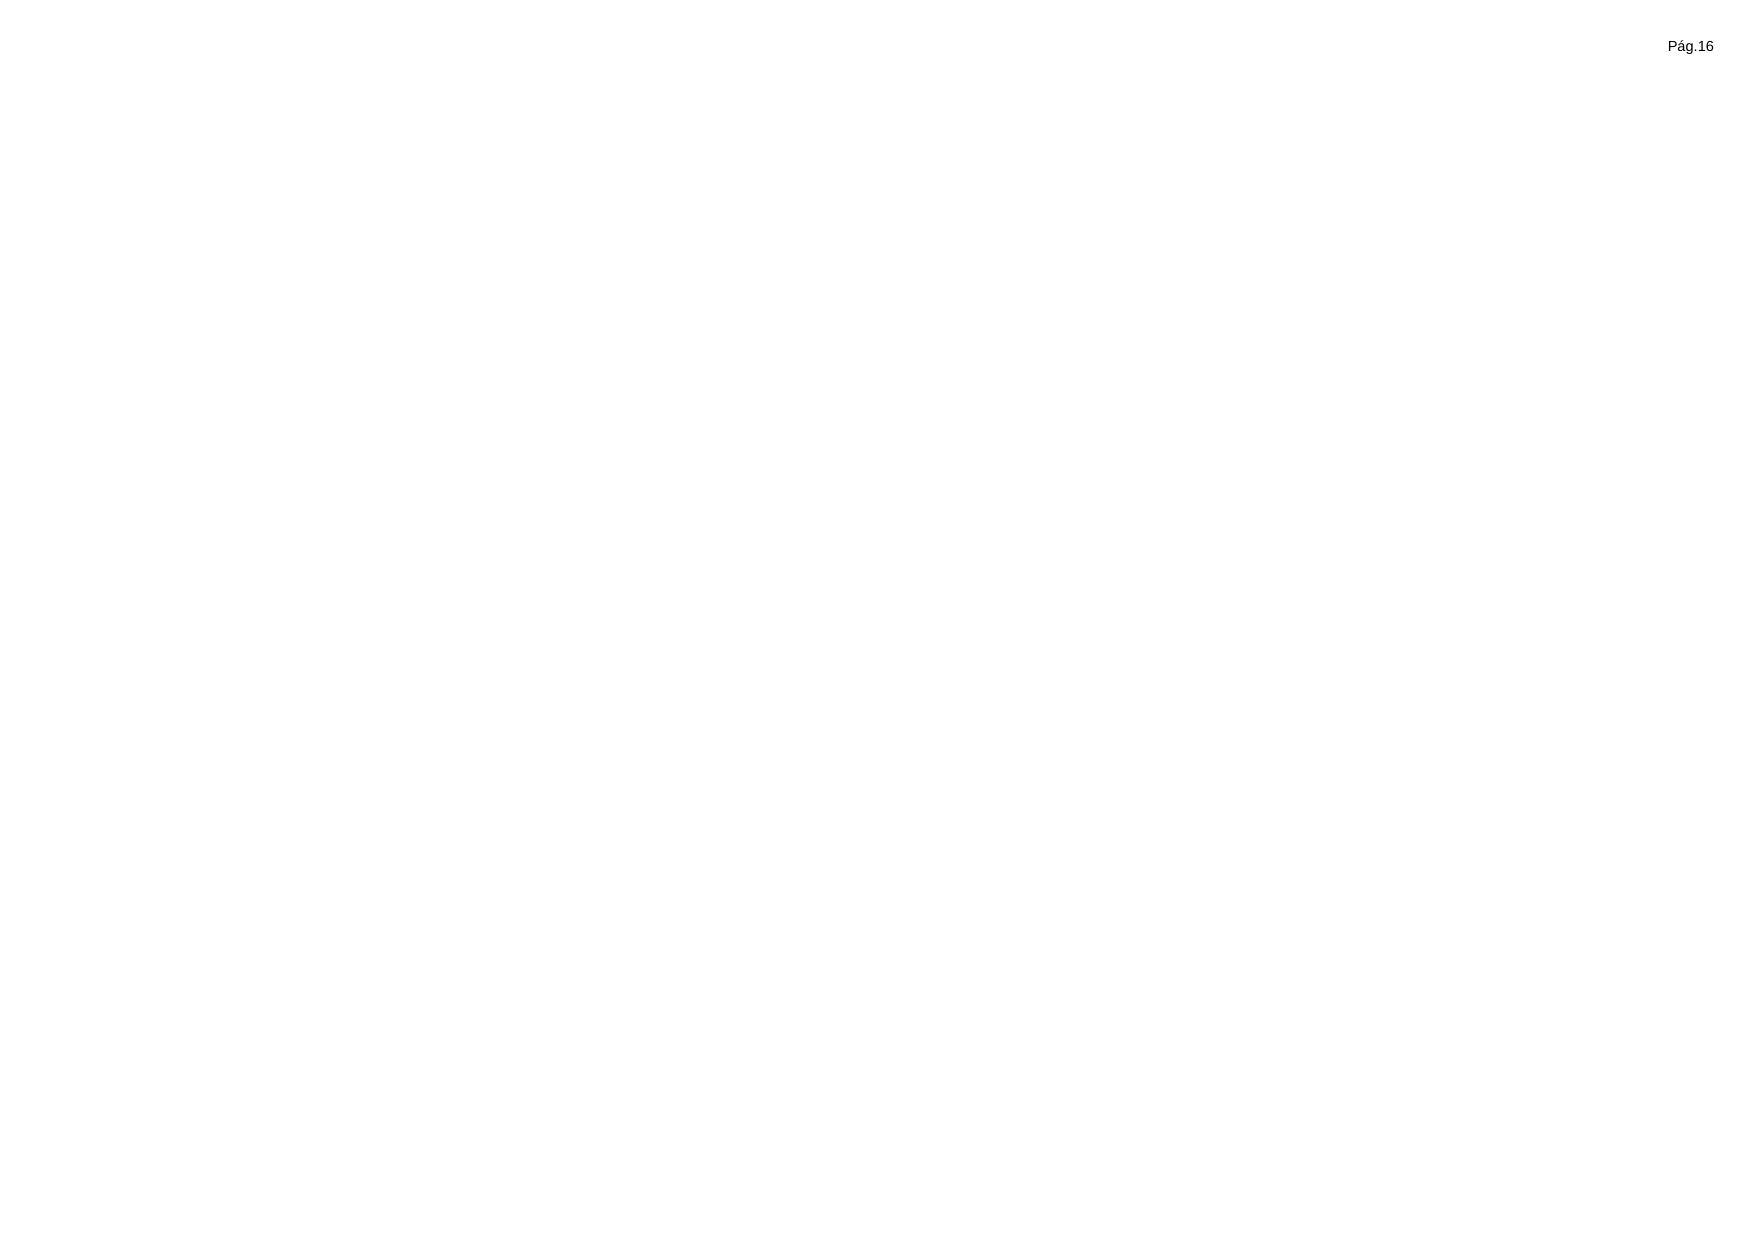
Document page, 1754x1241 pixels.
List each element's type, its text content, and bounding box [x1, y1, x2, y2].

table_cell Pág.16 [1573, 37, 1717, 54]
table_cell [37, 37, 1573, 54]
